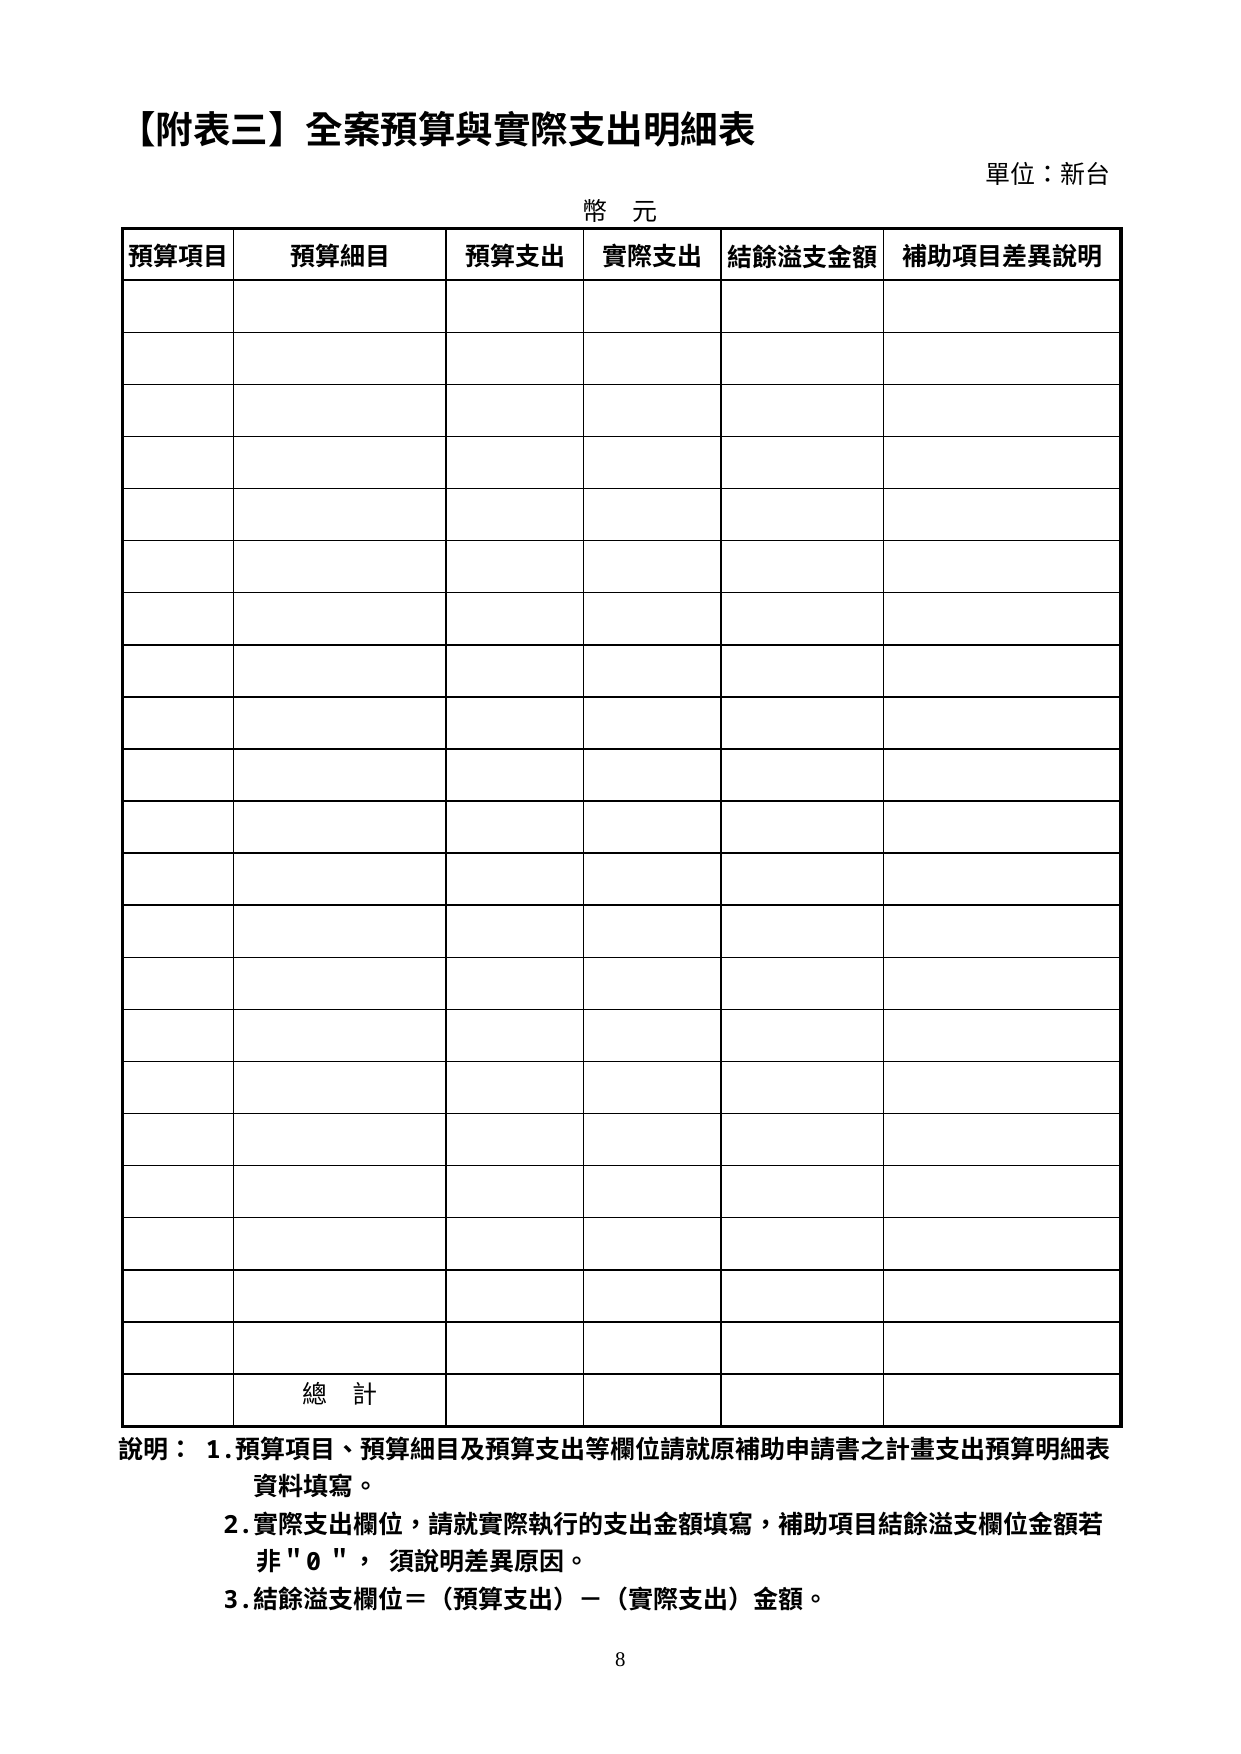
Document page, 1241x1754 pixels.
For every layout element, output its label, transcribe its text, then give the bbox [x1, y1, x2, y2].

table_cell [584, 1271, 720, 1321]
table_cell [234, 698, 445, 748]
table_cell [722, 437, 883, 488]
table_cell [584, 385, 720, 436]
table_cell [124, 906, 233, 956]
table_cell [584, 854, 720, 904]
table_cell [447, 281, 583, 331]
table_cell [124, 750, 233, 800]
table_cell [722, 1323, 883, 1373]
table_cell [722, 1062, 883, 1113]
table_cell [124, 593, 233, 644]
table_header 預算項目 [124, 230, 233, 279]
table_cell [124, 437, 233, 488]
table_cell [447, 1218, 583, 1269]
table_cell [884, 1114, 1119, 1165]
table_cell [234, 437, 445, 488]
table_cell [884, 646, 1119, 696]
table_cell [124, 802, 233, 852]
table_cell [447, 1114, 583, 1165]
table_cell [447, 541, 583, 592]
table_cell [884, 541, 1119, 592]
table_cell [234, 802, 445, 852]
table_cell [124, 333, 233, 383]
table_cell [124, 1375, 233, 1425]
table_cell [124, 646, 233, 696]
table_cell [584, 437, 720, 488]
table_cell 總 計 [234, 1375, 445, 1425]
table_header 預算支出 [447, 230, 583, 279]
table_cell [234, 750, 445, 800]
table_cell [884, 1271, 1119, 1321]
table_cell [124, 489, 233, 540]
table_cell [234, 1010, 445, 1061]
table_cell [722, 1114, 883, 1165]
table_cell [234, 385, 445, 436]
table_cell [884, 1062, 1119, 1113]
table_cell [584, 1375, 720, 1425]
table_cell [722, 1375, 883, 1425]
table_cell [884, 1323, 1119, 1373]
table_cell [234, 593, 445, 644]
text 3.結餘溢支欄位＝（預算支出）－（實際支出）金額。 [118, 1578, 1122, 1616]
table_cell [584, 646, 720, 696]
table_cell [124, 1218, 233, 1269]
table_cell [722, 1271, 883, 1321]
table_cell [884, 854, 1119, 904]
table_cell [722, 593, 883, 644]
table_cell [884, 802, 1119, 852]
table_cell [584, 1114, 720, 1165]
table_cell [584, 750, 720, 800]
table_cell [884, 698, 1119, 748]
table_cell [234, 906, 445, 956]
table_cell [124, 958, 233, 1008]
table_cell [722, 802, 883, 852]
table_cell [584, 1166, 720, 1217]
table_cell [447, 958, 583, 1008]
table_cell [722, 646, 883, 696]
table_cell [884, 281, 1119, 331]
table_cell [447, 646, 583, 696]
table_header 結餘溢支金額 [722, 230, 883, 279]
table_cell [722, 750, 883, 800]
table_cell [124, 1166, 233, 1217]
table_cell [447, 1166, 583, 1217]
table_cell [884, 333, 1119, 383]
table_cell [234, 646, 445, 696]
table_cell [722, 281, 883, 331]
table_cell [447, 385, 583, 436]
table_cell [124, 1114, 233, 1165]
table_cell [584, 1010, 720, 1061]
table_cell [584, 281, 720, 331]
text 說明： 1.預算項目、預算細目及預算支出等欄位請就原補助申請書之計畫支出預算明細表 [118, 1428, 1122, 1466]
table_cell [234, 1323, 445, 1373]
table_cell [234, 333, 445, 383]
table_cell [584, 1323, 720, 1373]
table_cell [884, 1218, 1119, 1269]
table_cell [234, 1114, 445, 1165]
table_cell [234, 281, 445, 331]
table_cell [234, 854, 445, 904]
table_cell [447, 1375, 583, 1425]
table_cell [722, 1218, 883, 1269]
table_cell [447, 489, 583, 540]
table_cell [584, 802, 720, 852]
table_cell [447, 854, 583, 904]
table_cell [884, 437, 1119, 488]
table_cell [884, 1010, 1119, 1061]
table_cell [447, 906, 583, 956]
table_cell [447, 1062, 583, 1113]
table_cell [447, 437, 583, 488]
table_cell [722, 854, 883, 904]
table_cell [234, 541, 445, 592]
table_header 補助項目差異說明 [884, 230, 1119, 279]
table_cell [584, 1218, 720, 1269]
table_cell [584, 489, 720, 540]
table_cell [884, 385, 1119, 436]
table_cell [234, 489, 445, 540]
table_cell [584, 1062, 720, 1113]
table_cell [722, 385, 883, 436]
table_cell [884, 489, 1119, 540]
table_cell [884, 958, 1119, 1008]
table_cell [124, 281, 233, 331]
table_cell [234, 1166, 445, 1217]
table_cell [234, 1271, 445, 1321]
text 【附表三】全案預算與實際支出明細表 [118, 100, 1122, 155]
table_cell [447, 1010, 583, 1061]
table_cell [234, 1218, 445, 1269]
text 資料填寫。 [118, 1466, 1122, 1503]
table_cell [722, 958, 883, 1008]
table_cell [124, 1062, 233, 1113]
table_cell [722, 333, 883, 383]
table_cell [584, 541, 720, 592]
table_cell [124, 1323, 233, 1373]
table_cell [447, 333, 583, 383]
table_cell [722, 698, 883, 748]
table_cell [722, 906, 883, 956]
table_cell [447, 1271, 583, 1321]
table_cell [234, 1062, 445, 1113]
table_cell [447, 750, 583, 800]
table_cell [447, 802, 583, 852]
table_cell [447, 593, 583, 644]
table_cell [124, 1271, 233, 1321]
table_cell [722, 1010, 883, 1061]
table_cell [447, 698, 583, 748]
table_cell [584, 958, 720, 1008]
table_cell [722, 541, 883, 592]
table_cell [447, 1323, 583, 1373]
table_header 實際支出 [584, 230, 720, 279]
table_cell [584, 698, 720, 748]
table_cell [584, 333, 720, 383]
table_cell [884, 906, 1119, 956]
text 2.實際支出欄位，請就實際執行的支出金額填寫，補助項目結餘溢支欄位金額若非＂0 ＂， 須說明差異原因。 [118, 1503, 1122, 1578]
table_cell [584, 593, 720, 644]
text 單位：新台幣 元 [118, 155, 1122, 227]
table_cell [124, 1010, 233, 1061]
table_cell [234, 958, 445, 1008]
table_cell [124, 698, 233, 748]
table_cell [722, 489, 883, 540]
table_cell [884, 1166, 1119, 1217]
table_cell [884, 593, 1119, 644]
table_cell [124, 385, 233, 436]
table_cell [124, 541, 233, 592]
table_cell [722, 1166, 883, 1217]
table_cell [124, 854, 233, 904]
table_cell [884, 750, 1119, 800]
table_cell [884, 1375, 1119, 1425]
table_header 預算細目 [234, 230, 445, 279]
table_cell [584, 906, 720, 956]
